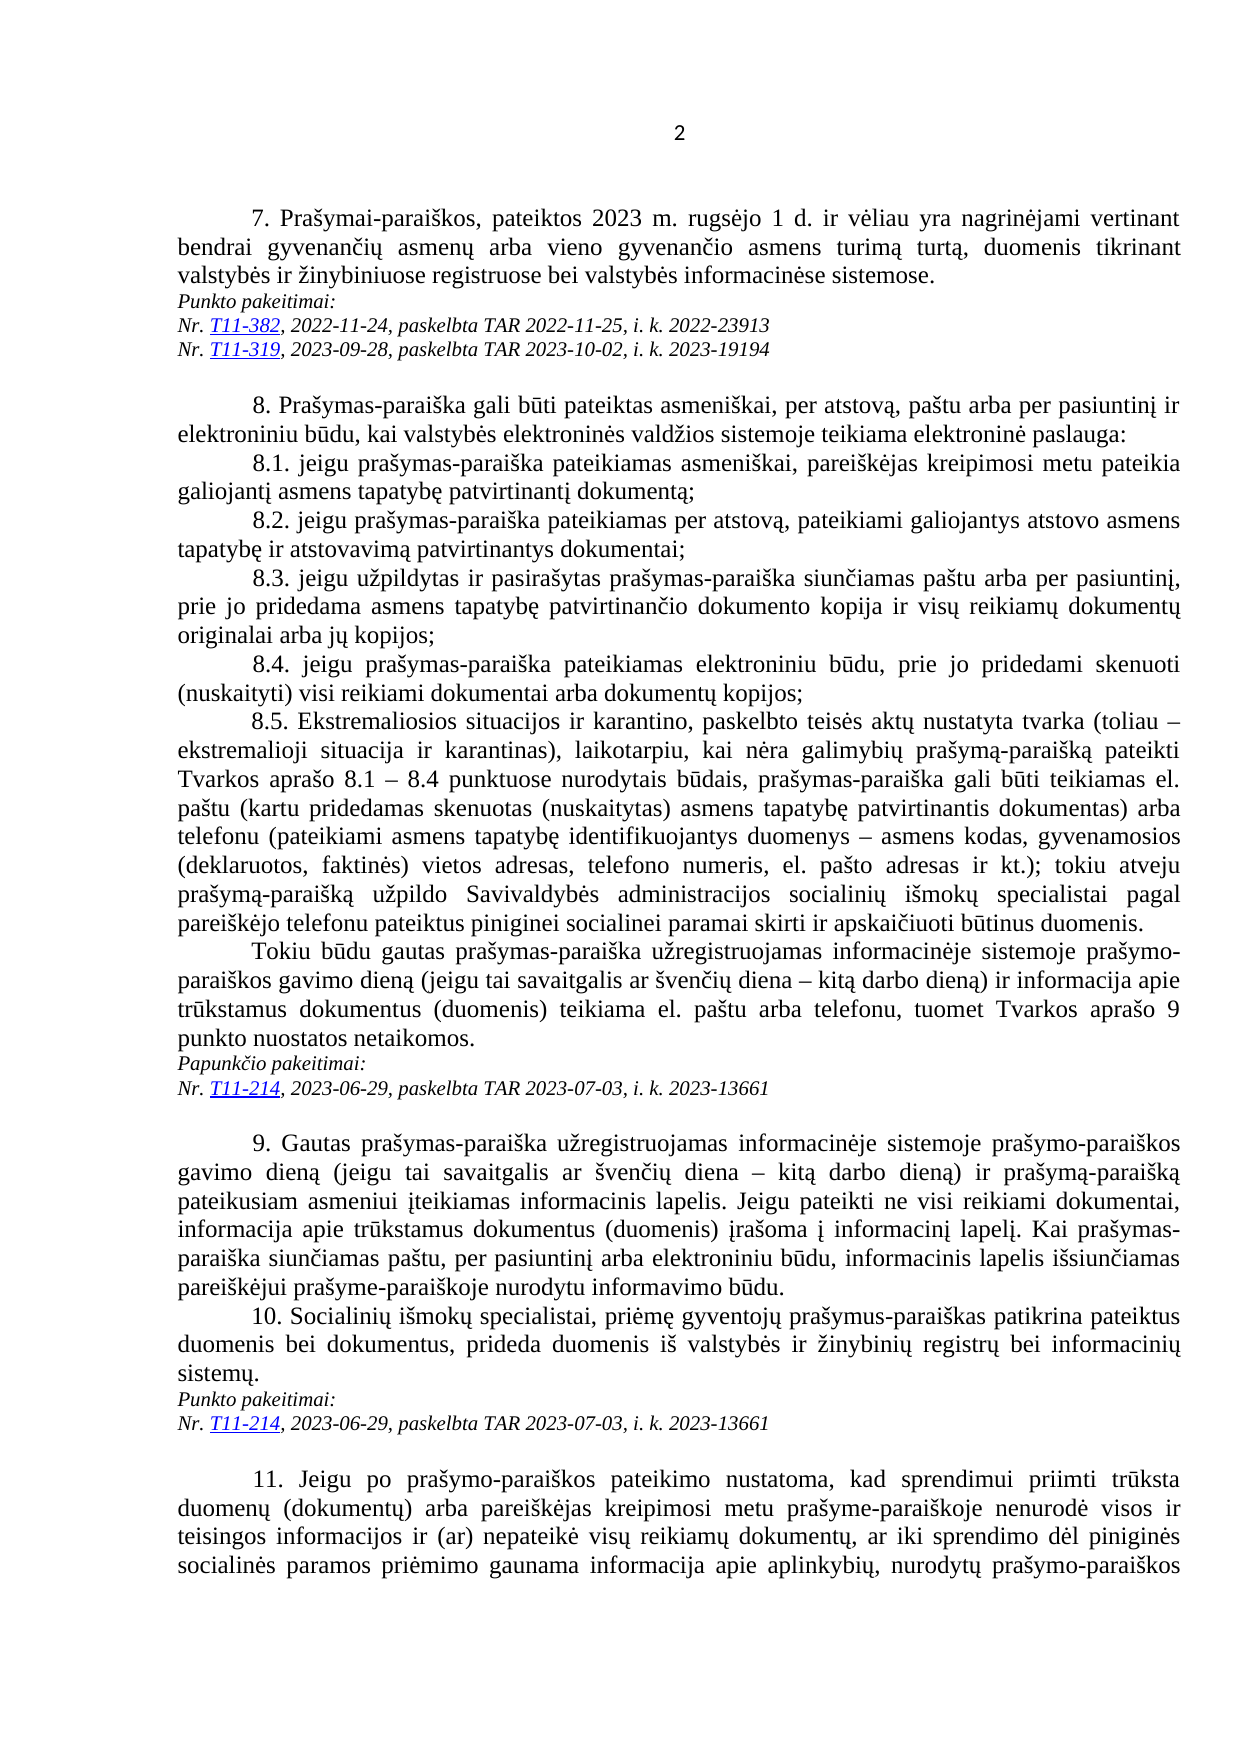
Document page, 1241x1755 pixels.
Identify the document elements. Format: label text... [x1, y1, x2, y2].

text 7. Prašymai-paraiškos, pateiktos 2023 m. rugsėjo 1 d. ir vėliau yra nagrinėjami vertinant bendrai gyvenančių asmenų arba vieno gyvenančio asmens turimą turtą, duomenis tikrinant valstybės ir žinybiniuose registruose bei valstybės informacinėse sistemose. [177, 203, 1181, 289]
text 8. Prašymas-paraiška gali būti pateiktas asmeniškai, per atstovą, paštu arba per pasiuntinį ir elektroniniu būdu, kai valstybės elektroninės valdžios sistemoje teikiama elektroninė paslauga: [177, 390, 1181, 448]
text 8.5. Ekstremaliosios situacijos ir karantino, paskelbto teisės aktų nustatyta tvarka (toliau – ekstremalioji situacija ir karantinas), laikotarpiu, kai nėra galimybių prašymą-paraišką pateikti Tvarkos aprašo 8.1 – 8.4 punktuose nurodytais būdais, prašymas-paraiška gali būti teikiamas el. paštu (kartu pridedamas skenuotas (nuskaitytas) asmens tapatybę patvirtinantis dokumentas) arba telefonu (pateikiami asmens tapatybę identifikuojantys duomenys – asmens kodas, gyvenamosios (deklaruotos, faktinės) vietos adresas, telefono numeris, el. pašto adresas ir kt.); tokiu atveju prašymą-paraišką užpildo Savivaldybės administracijos socialinių išmokų specialistai pagal pareiškėjo telefonu pateiktus piniginei socialinei paramai skirti ir apskaičiuoti būtinus duomenis. [177, 706, 1181, 936]
text Papunkčio pakeitimai: [177, 1051, 1181, 1075]
text 8.4. jeigu prašymas-paraiška pateikiamas elektroniniu būdu, prie jo pridedami skenuoti (nuskaityti) visi reikiami dokumentai arba dokumentų kopijos; [177, 649, 1181, 706]
text 8.3. jeigu užpildytas ir pasirašytas prašymas-paraiška siunčiamas paštu arba per pasiuntinį, prie jo pridedama asmens tapatybę patvirtinančio dokumento kopija ir visų reikiamų dokumentų originalai arba jų kopijos; [177, 563, 1181, 649]
text 9. Gautas prašymas-paraiška užregistruojamas informacinėje sistemoje prašymo-paraiškos gavimo dieną (jeigu tai savaitgalis ar švenčių diena – kitą darbo dieną) ir prašymą-paraišką pateikusiam asmeniui įteikiamas informacinis lapelis. Jeigu pateikti ne visi reikiami dokumentai, informacija apie trūkstamus dokumentus (duomenis) įrašoma į informacinį lapelį. Kai prašymas-paraiška siunčiamas paštu, per pasiuntinį arba elektroniniu būdu, informacinis lapelis išsiunčiamas pareiškėjui prašyme-paraiškoje nurodytu informavimo būdu. [177, 1128, 1181, 1301]
text Nr. T11-214, 2023-06-29, paskelbta TAR 2023-07-03, i. k. 2023-13661 [177, 1075, 1181, 1099]
text Nr. T11-214, 2023-06-29, paskelbta TAR 2023-07-03, i. k. 2023-13661 [177, 1411, 1181, 1435]
text 10. Socialinių išmokų specialistai, priėmę gyventojų prašymus-paraiškas patikrina pateiktus duomenis bei dokumentus, prideda duomenis iš valstybės ir žinybinių registrų bei informacinių sistemų. [177, 1301, 1181, 1387]
text 11. Jeigu po prašymo-paraiškos pateikimo nustatoma, kad sprendimui priimti trūksta duomenų (dokumentų) arba pareiškėjas kreipimosi metu prašyme-paraiškoje nenurodė visos ir teisingos informacijos ir (ar) nepateikė visų reikiamų dokumentų, ar iki sprendimo dėl piniginės socialinės paramos priėmimo gaunama informacija apie aplinkybių, nurodytų prašymo-paraiškos [177, 1464, 1181, 1579]
text Nr. T11-382, 2022-11-24, paskelbta TAR 2022-11-25, i. k. 2022-23913 [177, 313, 1181, 337]
text Punkto pakeitimai: [177, 289, 1181, 313]
text Punkto pakeitimai: [177, 1387, 1181, 1411]
text 8.2. jeigu prašymas-paraiška pateikiamas per atstovą, pateikiami galiojantys atstovo asmens tapatybę ir atstovavimą patvirtinantys dokumentai; [177, 505, 1181, 563]
text Tokiu būdu gautas prašymas-paraiška užregistruojamas informacinėje sistemoje prašymo-paraiškos gavimo dieną (jeigu tai savaitgalis ar švenčių diena – kitą darbo dieną) ir informacija apie trūkstamus dokumentus (duomenis) teikiama el. paštu arba telefonu, tuomet Tvarkos aprašo 9 punkto nuostatos netaikomos. [177, 936, 1181, 1051]
text Nr. T11-319, 2023-09-28, paskelbta TAR 2023-10-02, i. k. 2023-19194 [177, 337, 1181, 361]
text 8.1. jeigu prašymas-paraiška pateikiamas asmeniškai, pareiškėjas kreipimosi metu pateikia galiojantį asmens tapatybę patvirtinantį dokumentą; [177, 448, 1181, 505]
